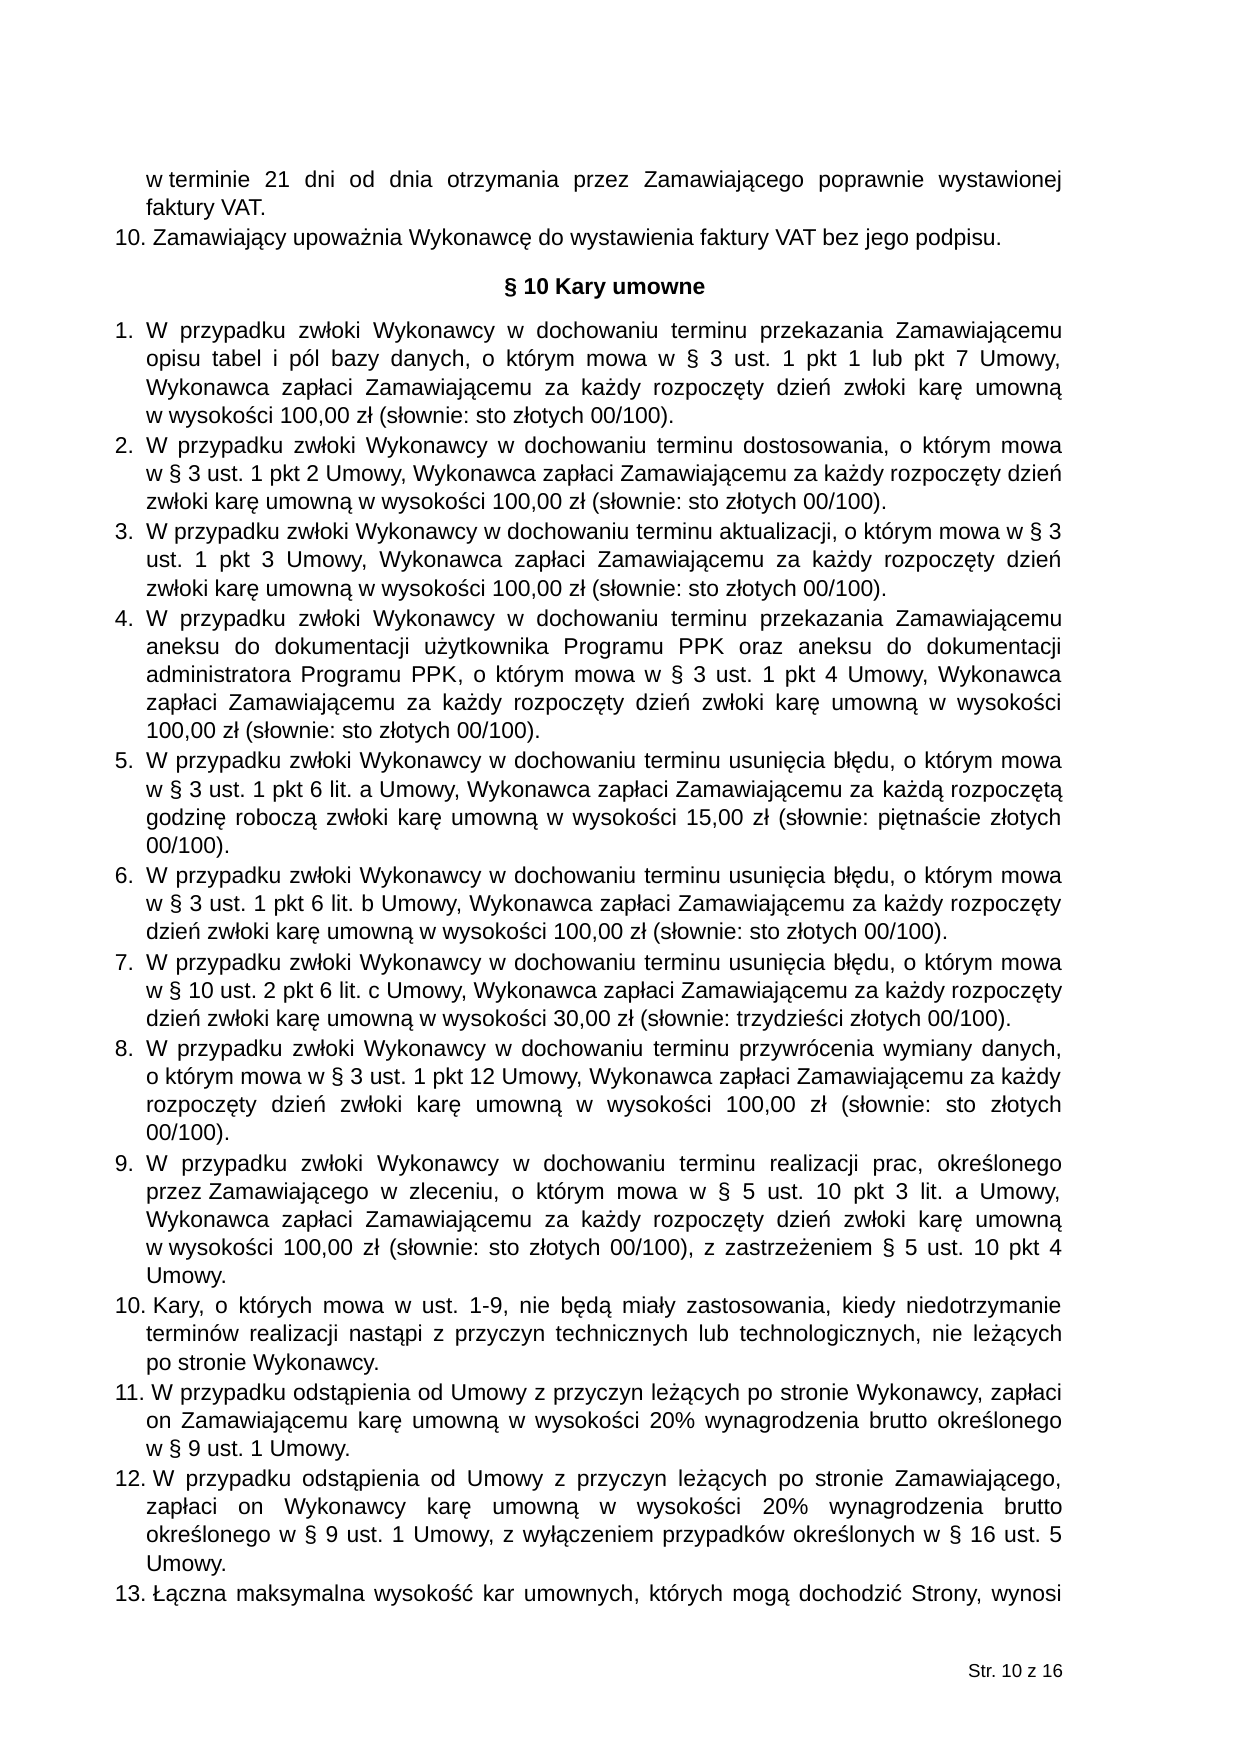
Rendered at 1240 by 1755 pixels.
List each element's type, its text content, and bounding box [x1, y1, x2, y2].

subtitle Zamawiający upoważnia Wykonawcę do wystawienia faktury VAT bez jego podpisu. [114, 225, 1062, 251]
subtitle W przypadku zwłoki Wykonawcy w dochowaniu terminu dostosowania, o którym mowa w § 3 ust. 1 pkt 2 Umowy, Wykonawca zapłaci Zamawiającemu za każdy rozpoczęty dzień zwłoki karę umowną w wysokości 100,00 zł (słownie: sto złotych 00/100). [114, 432, 1062, 514]
subtitle w terminie 21 dni od dnia otrzymania przez Zamawiającego poprawnie wystawionej faktury VAT. [114, 167, 1062, 220]
subtitle Łączna maksymalna wysokość kar umownych, których mogą dochodzić Strony, wynosi [114, 1580, 1062, 1606]
subtitle W przypadku zwłoki Wykonawcy w dochowaniu terminu przekazania Zamawiającemu opisu tabel i pól bazy danych, o którym mowa w § 3 ust. 1 pkt 1 lub pkt 7 Umowy, Wykonawca zapłaci Zamawiającemu za każdy rozpoczęty dzień zwłoki karę umowną w wysokości 100,00 zł (słownie: sto złotych 00/100). [114, 318, 1062, 428]
subtitle W przypadku zwłoki Wykonawcy w dochowaniu terminu przekazania Zamawiającemu aneksu do dokumentacji użytkownika Programu PPK oraz aneksu do dokumentacji administratora Programu PPK, o którym mowa w § 3 ust. 1 pkt 4 Umowy, Wykonawca zapłaci Zamawiającemu za każdy rozpoczęty dzień zwłoki karę umowną w wysokości 100,00 zł (słownie: sto złotych 00/100). [114, 605, 1062, 743]
subtitle W przypadku zwłoki Wykonawcy w dochowaniu terminu przywrócenia wymiany danych, o którym mowa w § 3 ust. 1 pkt 12 Umowy, Wykonawca zapłaci Zamawiającemu za każdy rozpoczęty dzień zwłoki karę umowną w wysokości 100,00 zł (słownie: sto złotych 00/100). [114, 1036, 1062, 1146]
subtitle W przypadku zwłoki Wykonawcy w dochowaniu terminu realizacji prac, określonego przez Zamawiającego w zleceniu, o którym mowa w § 5 ust. 10 pkt 3 lit. a Umowy, Wykonawca zapłaci Zamawiającemu za każdy rozpoczęty dzień zwłoki karę umowną w wysokości 100,00 zł (słownie: sto złotych 00/100), z zastrzeżeniem § 5 ust. 10 pkt 4 Umowy. [114, 1150, 1062, 1288]
subtitle Kary, o których mowa w ust. 1-9, nie będą miały zastosowania, kiedy niedotrzymanie terminów realizacji nastąpi z przyczyn technicznych lub technologicznych, nie leżących po stronie Wykonawcy. [114, 1293, 1062, 1375]
list Kary umowne [104, 274, 1062, 299]
subtitle W przypadku zwłoki Wykonawcy w dochowaniu terminu usunięcia błędu, o którym mowa w § 10 ust. 2 pkt 6 lit. c Umowy, Wykonawca zapłaci Zamawiającemu za każdy rozpoczęty dzień zwłoki karę umowną w wysokości 30,00 zł (słownie: trzydzieści złotych 00/100). [114, 949, 1062, 1031]
subtitle W przypadku odstąpienia od Umowy z przyczyn leżących po stronie Wykonawcy, zapłaci on Zamawiającemu karę umowną w wysokości 20% wynagrodzenia brutto określonego w § 9 ust. 1 Umowy. [114, 1379, 1062, 1461]
subtitle W przypadku zwłoki Wykonawcy w dochowaniu terminu aktualizacji, o którym mowa w § 3 ust. 1 pkt 3 Umowy, Wykonawca zapłaci Zamawiającemu za każdy rozpoczęty dzień zwłoki karę umowną w wysokości 100,00 zł (słownie: sto złotych 00/100). [114, 519, 1062, 601]
subtitle W przypadku zwłoki Wykonawcy w dochowaniu terminu usunięcia błędu, o którym mowa w § 3 ust. 1 pkt 6 lit. a Umowy, Wykonawca zapłaci Zamawiającemu za każdą rozpoczętą godzinę roboczą zwłoki karę umowną w wysokości 15,00 zł (słownie: piętnaście złotych 00/100). [114, 748, 1062, 858]
subtitle W przypadku zwłoki Wykonawcy w dochowaniu terminu usunięcia błędu, o którym mowa w § 3 ust. 1 pkt 6 lit. b Umowy, Wykonawca zapłaci Zamawiającemu za każdy rozpoczęty dzień zwłoki karę umowną w wysokości 100,00 zł (słownie: sto złotych 00/100). [114, 863, 1062, 944]
subtitle W przypadku odstąpienia od Umowy z przyczyn leżących po stronie Zamawiającego, zapłaci on Wykonawcy karę umowną w wysokości 20% wynagrodzenia brutto określonego w § 9 ust. 1 Umowy, z wyłączeniem przypadków określonych w § 16 ust. 5 Umowy. [114, 1466, 1062, 1576]
